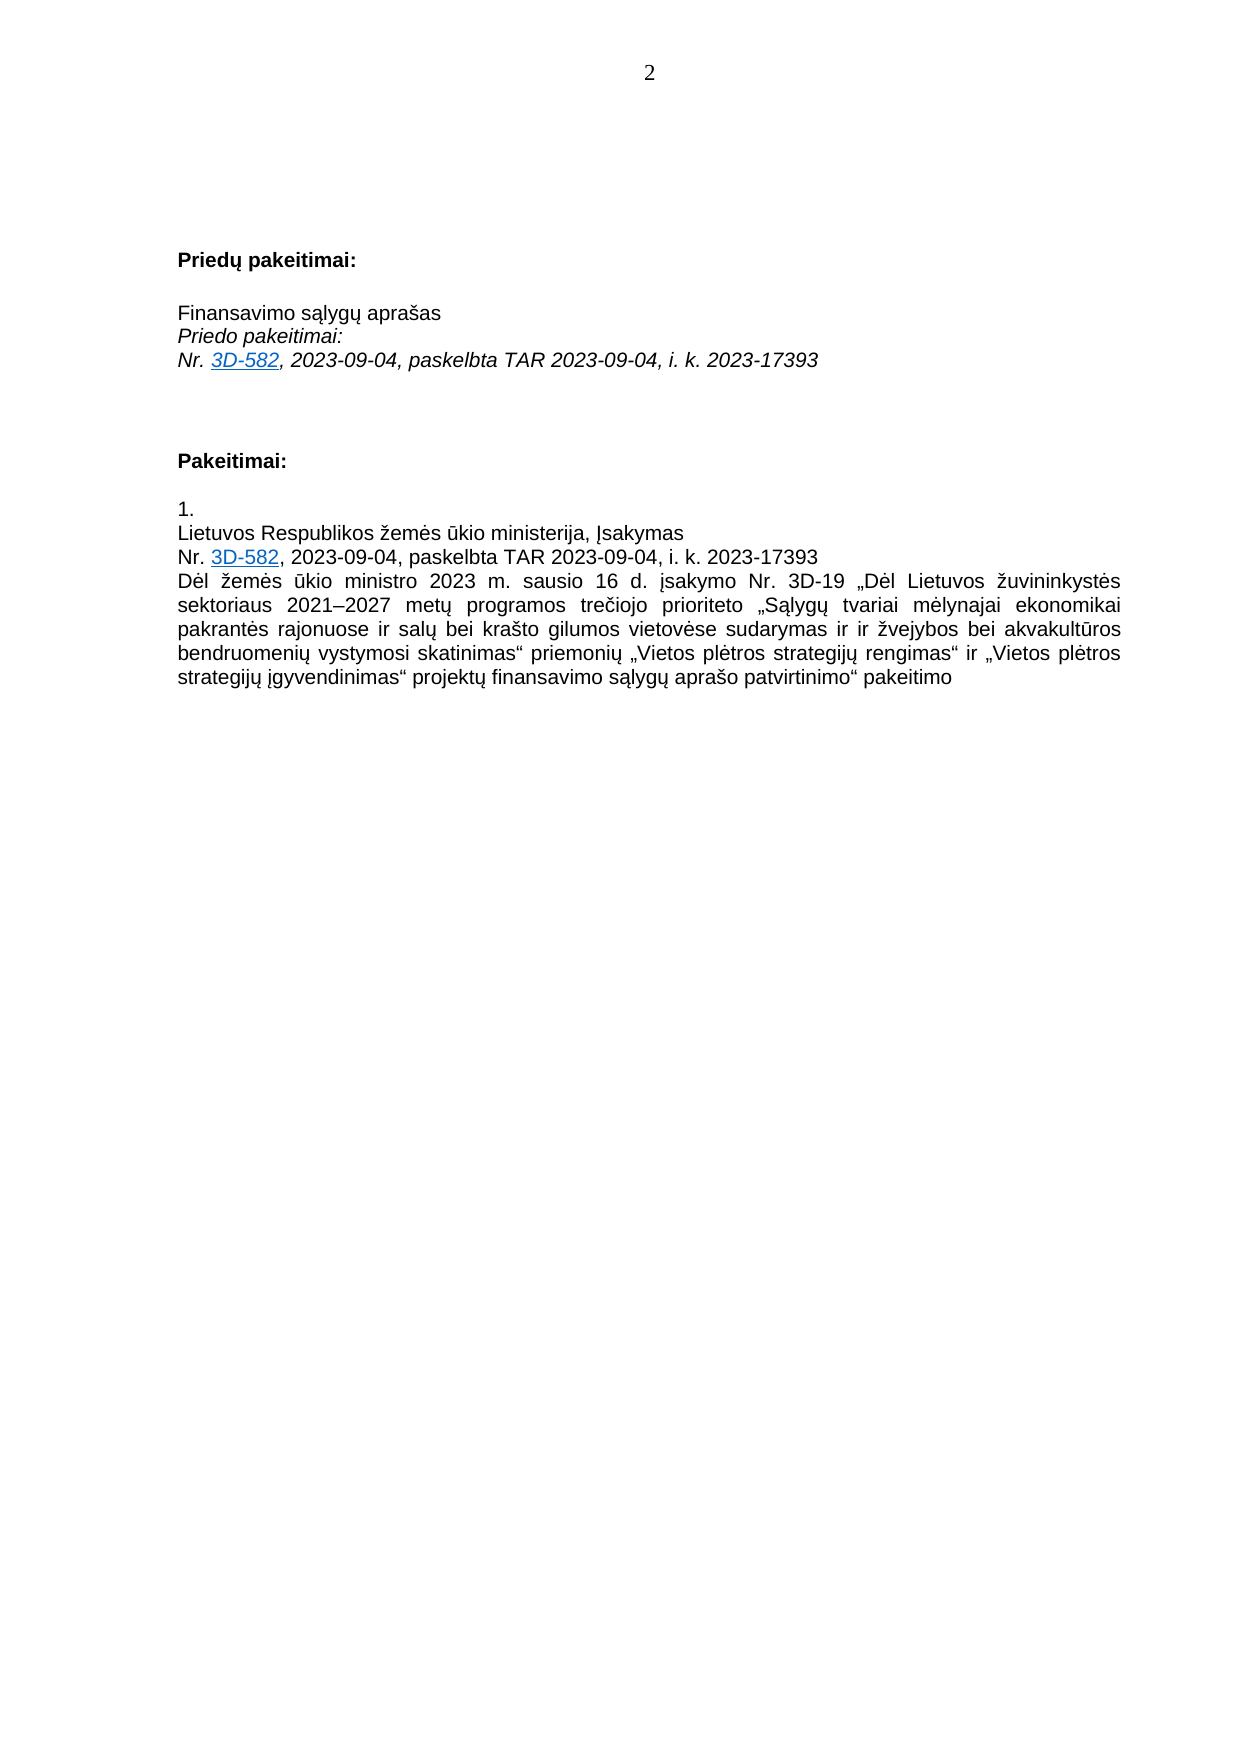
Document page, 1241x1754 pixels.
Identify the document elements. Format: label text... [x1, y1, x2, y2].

text 1. [177, 497, 1122, 521]
text Nr. 3D-582, 2023-09-04, paskelbta TAR 2023-09-04, i. k. 2023-17393 [177, 348, 1122, 372]
text Nr. 3D-582, 2023-09-04, paskelbta TAR 2023-09-04, i. k. 2023-17393 [177, 545, 1122, 569]
text Dėl žemės ūkio ministro 2023 m. sausio 16 d. įsakymo Nr. 3D-19 „Dėl Lietuvos žuvininkystės sektoriaus 2021‒2027 metų programos trečiojo prioriteto „Sąlygų tvariai mėlynajai ekonomikai pakrantės rajonuose ir salų bei krašto gilumos vietovėse sudarymas ir ir žvejybos bei akvakultūros bendruomenių vystymosi skatinimas“ priemonių „Vietos plėtros strategijų rengimas“ ir „Vietos plėtros strategijų įgyvendinimas“ projektų finansavimo sąlygų aprašo patvirtinimo“ pakeitimo [177, 569, 1122, 688]
text Finansavimo sąlygų aprašas [177, 300, 1122, 324]
text Pakeitimai: [177, 449, 1122, 473]
text Priedų pakeitimai: [177, 248, 1122, 272]
text Priedo pakeitimai: [177, 324, 1122, 348]
text Lietuvos Respublikos žemės ūkio ministerija, Įsakymas [177, 521, 1122, 545]
